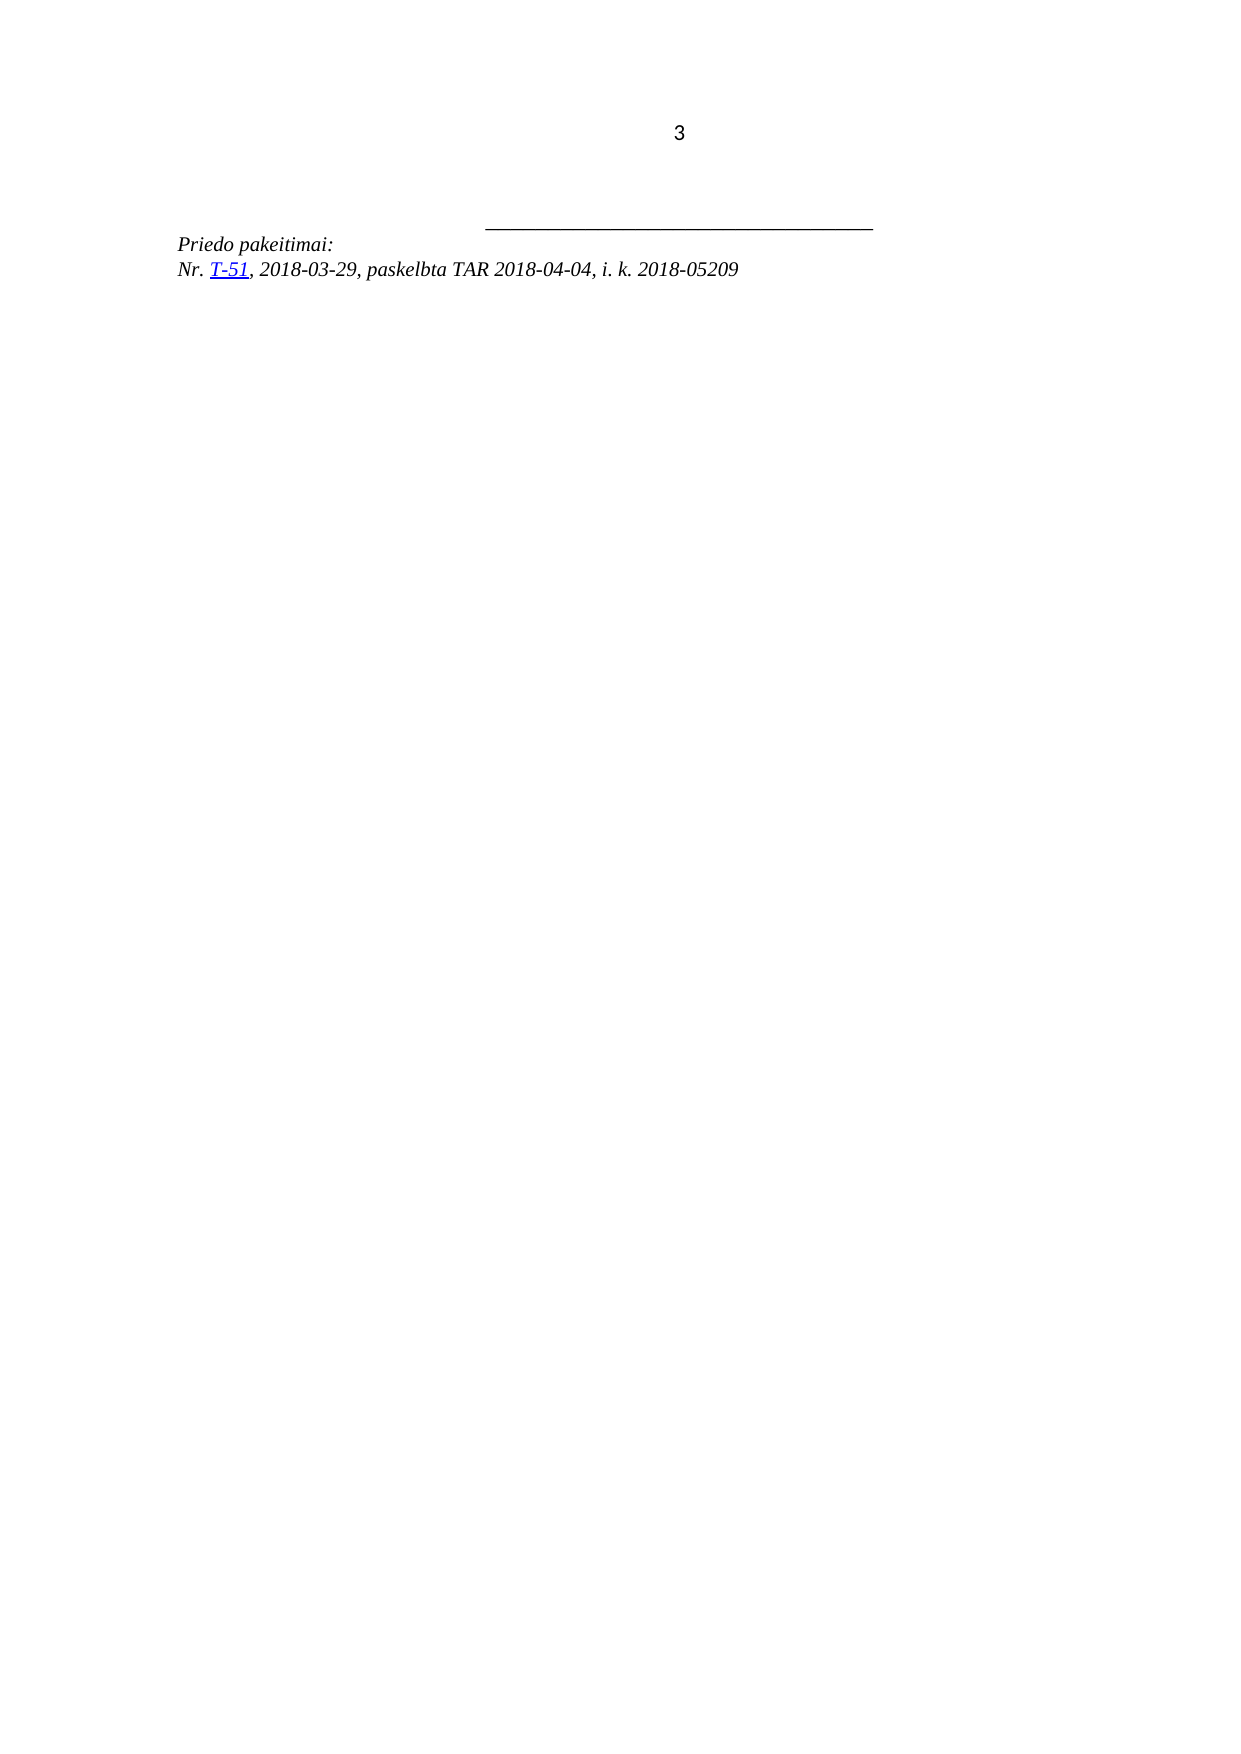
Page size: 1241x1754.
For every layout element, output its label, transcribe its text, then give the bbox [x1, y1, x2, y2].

text Priedo pakeitimai: [177, 232, 1181, 256]
text _______________________________ [177, 204, 1181, 232]
text Nr. T-51, 2018-03-29, paskelbta TAR 2018-04-04, i. k. 2018-05209 [177, 256, 1181, 281]
